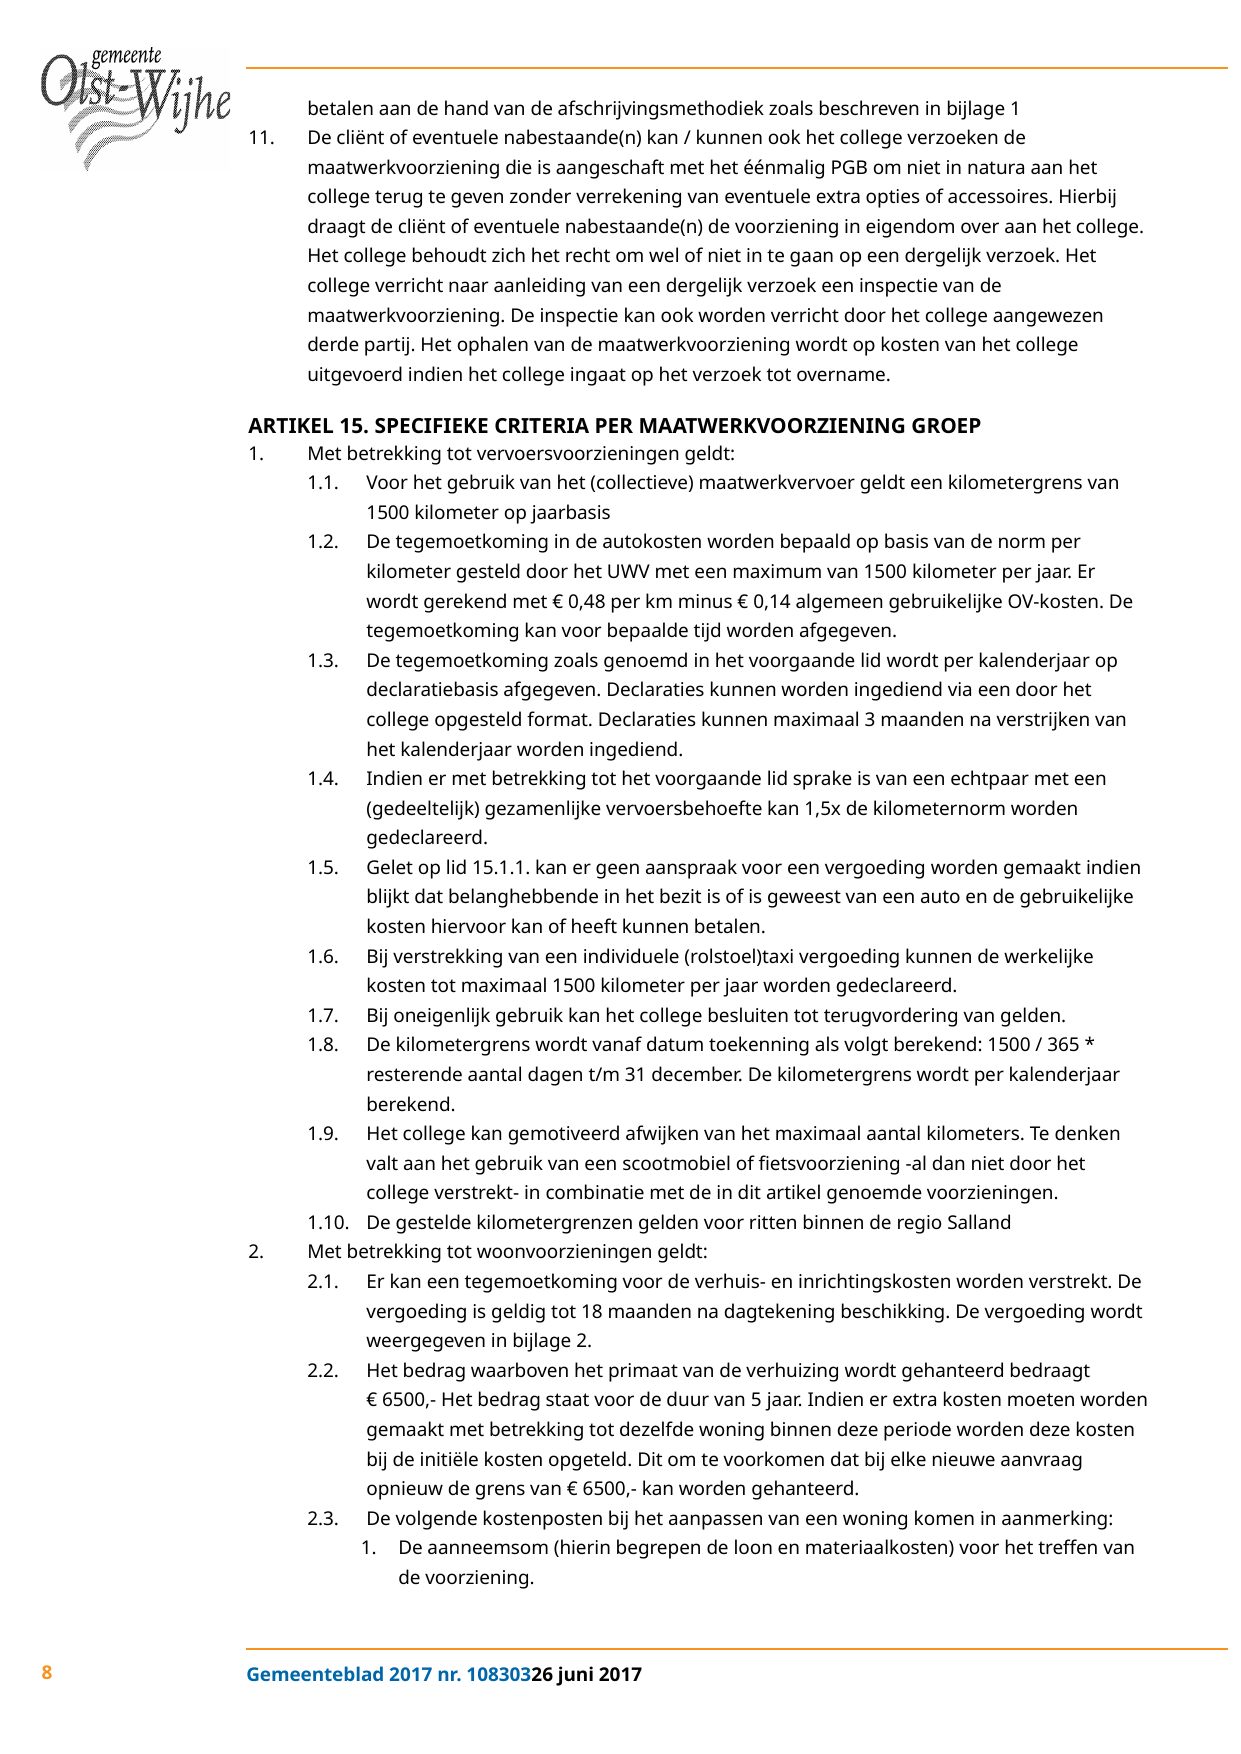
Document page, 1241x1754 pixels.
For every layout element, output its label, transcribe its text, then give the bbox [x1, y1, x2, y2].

list Het college kan gemotiveerd afwijken van het maximaal aantal kilometers. Te denken valt aan het gebruik van een scootmobiel of fietsvoorziening -al dan niet door het college verstrekt- in combinatie met de in dit artikel genoemde voorzieningen. [307, 1120, 1152, 1205]
picture [41, 47, 231, 172]
list De kilometergrens wordt vanaf datum toekenning als volgt berekend: 1500 / 365 * resterende aantal dagen t/m 31 december. De kilometergrens wordt per kalenderjaar berekend. [307, 1032, 1152, 1116]
list Gelet op lid 15.1.1. kan er geen aanspraak voor een vergoeding worden gemaakt indien blijkt dat belanghebbende in het bezit is of is geweest van een auto en de gebruikelijke kosten hiervoor kan of heeft kunnen betalen. [307, 854, 1152, 939]
list Het bedrag waarboven het primaat van de verhuizing wordt gehanteerd bedraagt € 6500,- Het bedrag staat voor de duur van 5 jaar. Indien er extra kosten moeten worden gemaakt met betrekking tot dezelfde woning binnen deze periode worden deze kosten bij de initiële kosten opgeteld. Dit om te voorkomen dat bij elke nieuwe aanvraag opnieuw de grens van € 6500,- kan worden gehanteerd. [307, 1357, 1152, 1501]
list betalen aan de hand van de afschrijvingsmethodiek zoals beschreven in bijlage 1 [248, 95, 1152, 121]
list Voor het gebruik van het (collectieve) maatwerkvervoer geldt een kilometergrens van 1500 kilometer op jaarbasis [307, 469, 1152, 525]
list De cliënt of eventuele nabestaande(n) kan / kunnen ook het college verzoeken de maatwerkvoorziening die is aangeschaft met het éénmalig PGB om niet in natura aan het college terug te geven zonder verrekening van eventuele extra opties of accessoires. Hierbij draagt de cliënt of eventuele nabestaande(n) de voorziening in eigendom over aan het college. Het college behoudt zich het recht om wel of niet in te gaan op een dergelijk verzoek. Het college verricht naar aanleiding van een dergelijk verzoek een inspectie van de maatwerkvoorziening. De inspectie kan ook worden verricht door het college aangewezen derde partij. Het ophalen van de maatwerkvoorziening wordt op kosten van het college uitgevoerd indien het college ingaat op het verzoek tot overname. [248, 124, 1152, 387]
list Bij oneigenlijk gebruik kan het college besluiten tot terugvordering van gelden. [307, 1002, 1152, 1028]
list De aanneemsom (hierin begrepen de loon en materiaalkosten) voor het treffen van de voorziening. [361, 1534, 1152, 1590]
list Indien er met betrekking tot het voorgaande lid sprake is van een echtpaar met een (gedeeltelijk) gezamenlijke vervoersbehoefte kan 1,5x de kilometernorm worden gedeclareerd. [307, 765, 1152, 850]
list Met betrekking tot vervoersvoorzieningen geldt: [248, 440, 1152, 466]
list De gestelde kilometergrenzen gelden voor ritten binnen de regio Salland [307, 1209, 1152, 1235]
list Bij verstrekking van een individuele (rolstoel)taxi vergoeding kunnen de werkelijke kosten tot maximaal 1500 kilometer per jaar worden gedeclareerd. [307, 943, 1152, 998]
list De tegemoetkoming zoals genoemd in het voorgaande lid wordt per kalenderjaar op declaratiebasis afgegeven. Declaraties kunnen worden ingediend via een door het college opgesteld format. Declaraties kunnen maximaal 3 maanden na verstrijken van het kalenderjaar worden ingediend. [307, 647, 1152, 761]
list De tegemoetkoming in de autokosten worden bepaald op basis van de norm per kilometer gesteld door het UWV met een maximum van 1500 kilometer per jaar. Er wordt gerekend met € 0,48 per km minus € 0,14 algemeen gebruikelijke OV-kosten. De tegemoetkoming kan voor bepaalde tijd worden afgegeven. [307, 529, 1152, 643]
list Met betrekking tot woonvoorzieningen geldt: [248, 1239, 1152, 1264]
text ARTIKEL 15. SPECIFIEKE CRITERIA PER MAATWERKVOORZIENING GROEP [248, 411, 1152, 440]
list De volgende kostenposten bij het aanpassen van een woning komen in aanmerking: [307, 1505, 1152, 1531]
list Er kan een tegemoetkoming voor de verhuis- en inrichtingskosten worden verstrekt. De vergoeding is geldig tot 18 maanden na dagtekening beschikking. De vergoeding wordt weergegeven in bijlage 2. [307, 1268, 1152, 1353]
